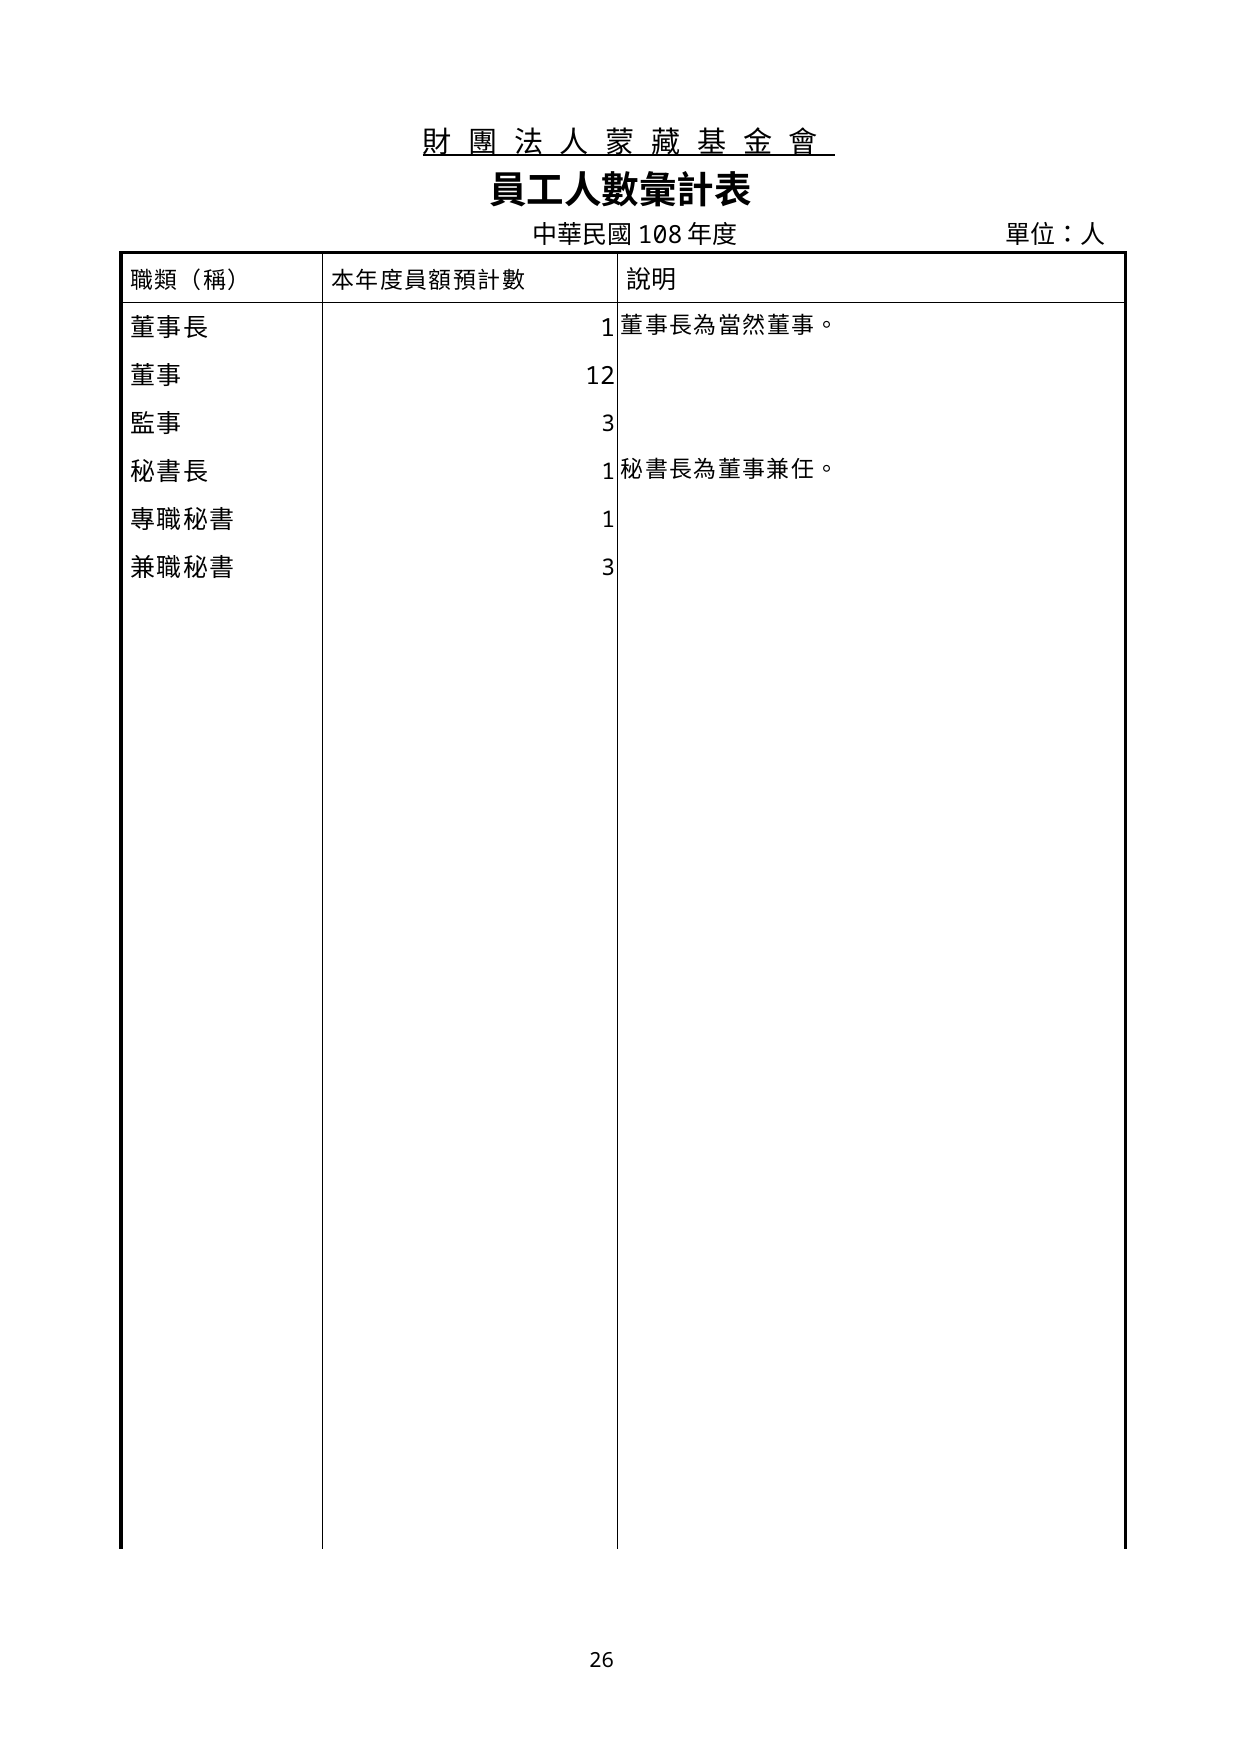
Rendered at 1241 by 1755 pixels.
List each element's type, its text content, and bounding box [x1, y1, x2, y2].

table_cell [323, 782, 617, 830]
table_cell [323, 639, 617, 686]
table_cell [618, 543, 1124, 591]
table_cell [123, 1405, 322, 1453]
table_cell [123, 1453, 322, 1501]
table_header 職類（稱） [123, 254, 322, 302]
table_cell [123, 1309, 322, 1357]
table_cell [618, 878, 1124, 926]
table_cell [323, 1118, 617, 1166]
table_cell [618, 1118, 1124, 1166]
table_cell [123, 1166, 322, 1213]
table_cell [123, 591, 322, 638]
table_cell [123, 974, 322, 1022]
table_cell [323, 591, 617, 638]
table_cell [618, 1309, 1124, 1357]
table_cell [323, 1214, 617, 1261]
table_cell [323, 926, 617, 974]
table_cell [323, 734, 617, 782]
table_cell [123, 1261, 322, 1309]
text 中華民國108年度 單位：人 [472, 215, 1122, 251]
table_cell [618, 686, 1124, 734]
table_cell 12 [323, 351, 617, 399]
table_cell [618, 1501, 1124, 1549]
table_cell [618, 974, 1124, 1022]
table_header 說明 [618, 254, 1124, 302]
table_cell [618, 1453, 1124, 1501]
table_cell 秘書長為董事兼任。 [618, 447, 1124, 495]
table_cell [618, 1357, 1124, 1405]
table_cell [323, 974, 617, 1022]
table_cell [123, 878, 322, 926]
table_cell [323, 686, 617, 734]
table_cell [618, 639, 1124, 686]
table_cell [323, 1453, 617, 1501]
table_cell [123, 1357, 322, 1405]
table_cell [618, 1070, 1124, 1118]
table_cell [123, 1070, 322, 1118]
table_cell [123, 639, 322, 686]
table_cell [323, 1022, 617, 1070]
table_cell 董事長為當然董事。 [618, 303, 1124, 351]
table_header 本年度員額預計數 [323, 254, 617, 302]
text 員工人數彙計表 [118, 160, 1122, 215]
table_cell [323, 1166, 617, 1213]
table_cell 兼職秘書 [123, 543, 322, 591]
table_cell [123, 926, 322, 974]
table_cell [323, 1357, 617, 1405]
table_cell [123, 686, 322, 734]
table_cell [123, 734, 322, 782]
table_cell [123, 830, 322, 878]
table_cell [323, 1501, 617, 1549]
table_cell [618, 1261, 1124, 1309]
table_cell [618, 495, 1124, 543]
table_cell [323, 1405, 617, 1453]
table_cell [323, 878, 617, 926]
table_cell 監事 [123, 399, 322, 447]
table_cell [618, 782, 1124, 830]
table_cell 秘書長 [123, 447, 322, 495]
table_cell [618, 926, 1124, 974]
table_cell [618, 1166, 1124, 1213]
table_cell [618, 399, 1124, 447]
table_cell [618, 734, 1124, 782]
table_cell 董事長 [123, 303, 322, 351]
table_cell [123, 782, 322, 830]
table_cell [123, 1214, 322, 1261]
table_cell [123, 1118, 322, 1166]
table_cell [618, 1214, 1124, 1261]
table_cell [618, 591, 1124, 638]
table_cell 3 [323, 543, 617, 591]
table_cell [618, 351, 1124, 399]
table_cell [323, 1070, 617, 1118]
table_cell [323, 1309, 617, 1357]
table_cell [618, 830, 1124, 878]
table_cell 3 [323, 399, 617, 447]
table_cell [323, 1261, 617, 1309]
table_cell [123, 1501, 322, 1549]
table_cell 1 [323, 447, 617, 495]
table_cell 專職秘書 [123, 495, 322, 543]
table_cell [618, 1405, 1124, 1453]
table_cell 董事 [123, 351, 322, 399]
table_cell [323, 830, 617, 878]
table_cell 1 [323, 303, 617, 351]
text 財團法人蒙藏基金會 [118, 118, 1122, 160]
table_cell [618, 1022, 1124, 1070]
table_cell 1 [323, 495, 617, 543]
table_cell [123, 1022, 322, 1070]
